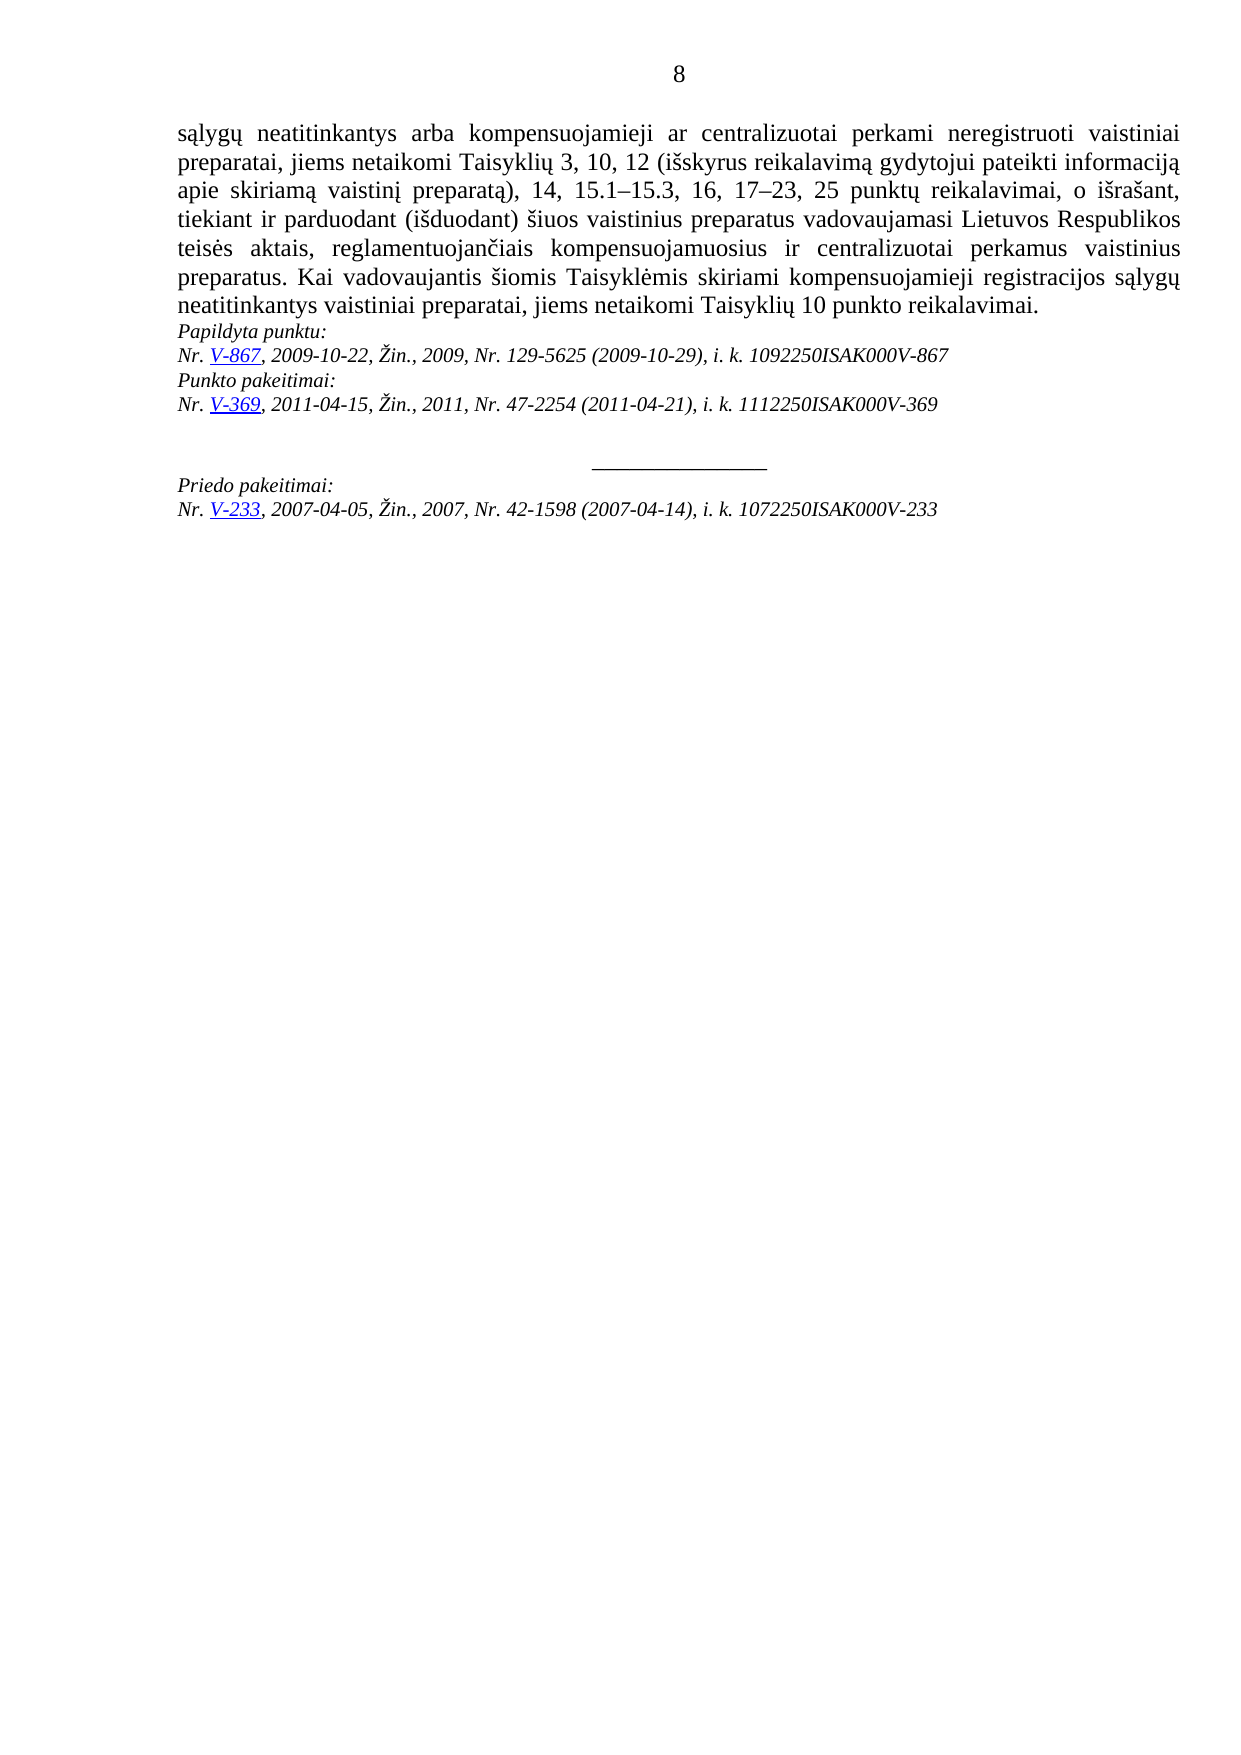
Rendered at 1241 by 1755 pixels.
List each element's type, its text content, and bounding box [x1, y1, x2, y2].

text Nr. V-369, 2011-04-15, Žin., 2011, Nr. 47-2254 (2011-04-21), i. k. 1112250ISAK000V-369 [177, 392, 1181, 416]
text Priedo pakeitimai: [177, 473, 1181, 497]
text ______________ [177, 444, 1181, 473]
text Nr. V-233, 2007-04-05, Žin., 2007, Nr. 42-1598 (2007-04-14), i. k. 1072250ISAK000V-233 [177, 497, 1181, 521]
text Punkto pakeitimai: [177, 367, 1181, 392]
text Papildyta punktu: [177, 319, 1181, 343]
text sąlygų neatitinkantys arba kompensuojamieji ar centralizuotai perkami neregistruoti vaistiniai preparatai, jiems netaikomi Taisyklių 3, 10, 12 (išskyrus reikalavimą gydytojui pateikti informaciją apie skiriamą vaistinį preparatą), 14, 15.1–15.3, 16, 17–23, 25 punktų reikalavimai, o išrašant, tiekiant ir parduodant (išduodant) šiuos vaistinius preparatus vadovaujamasi Lietuvos Respublikos teisės aktais, reglamentuojančiais kompensuojamuosius ir centralizuotai perkamus vaistinius preparatus. Kai vadovaujantis šiomis Taisyklėmis skiriami kompensuojamieji registracijos sąlygų neatitinkantys vaistiniai preparatai, jiems netaikomi Taisyklių 10 punkto reikalavimai. [177, 118, 1181, 319]
text Nr. V-867, 2009-10-22, Žin., 2009, Nr. 129-5625 (2009-10-29), i. k. 1092250ISAK000V-867 [177, 343, 1181, 367]
